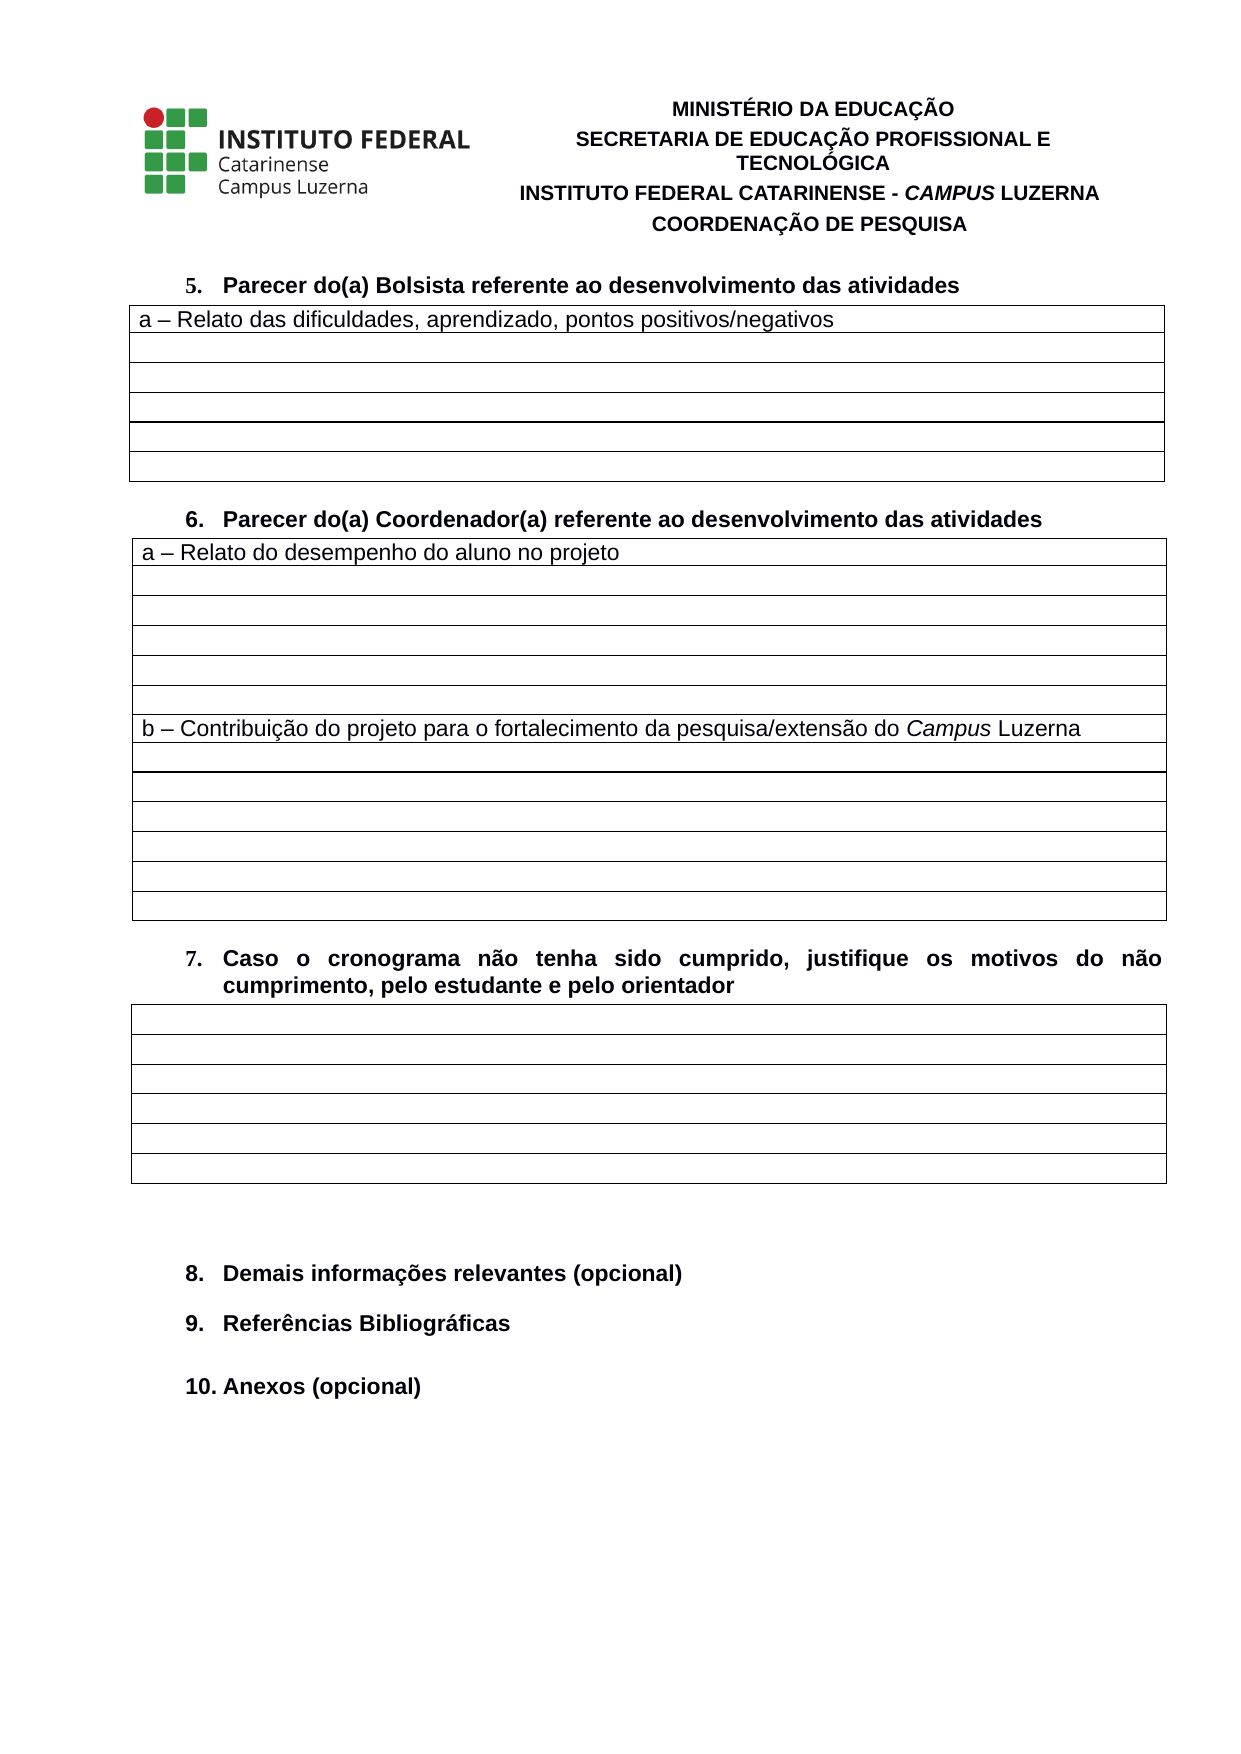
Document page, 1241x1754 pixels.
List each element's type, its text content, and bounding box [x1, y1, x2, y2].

list Caso o cronograma não tenha sido cumprido, justifique os motivos do não cumprimento, pelo estudante e pelo orientador [185, 945, 1163, 998]
table_cell [133, 832, 1166, 861]
list Parecer do(a) Coordenador(a) referente ao desenvolvimento das atividades [185, 506, 1163, 532]
table_cell [133, 626, 1166, 655]
table_cell [130, 333, 1164, 362]
table_header [132, 1005, 1166, 1034]
table_cell [130, 452, 1164, 481]
picture [123, 88, 490, 211]
table_cell [130, 363, 1164, 392]
table_cell [130, 423, 1164, 451]
table_cell [132, 1154, 1166, 1183]
table_cell [133, 892, 1166, 920]
table_cell [132, 1035, 1166, 1063]
table_cell [133, 566, 1166, 595]
table_cell [133, 802, 1166, 831]
list Referências Bibliográficas [185, 1310, 1163, 1336]
table_header a – Relato das dificuldades, aprendizado, pontos positivos/negativos [130, 306, 1164, 332]
table_cell [133, 862, 1166, 891]
table_cell [133, 773, 1166, 801]
table_cell [130, 393, 1164, 421]
table_cell [132, 1094, 1166, 1123]
list Demais informações relevantes (opcional) [185, 1260, 1089, 1286]
table_cell [132, 1065, 1166, 1093]
table_header a – Relato do desempenho do aluno no projeto [133, 539, 1166, 565]
table_cell [132, 1124, 1166, 1153]
list Anexos (opcional) [185, 1373, 1163, 1399]
list Parecer do(a) Bolsista referente ao desenvolvimento das atividades [185, 272, 1163, 299]
table_cell [133, 656, 1166, 684]
table_cell b – Contribuição do projeto para o fortalecimento da pesquisa/extensão do Campus Luzerna [133, 715, 1166, 742]
table_cell [133, 596, 1166, 625]
table_cell [133, 686, 1166, 714]
table_cell [133, 743, 1166, 771]
